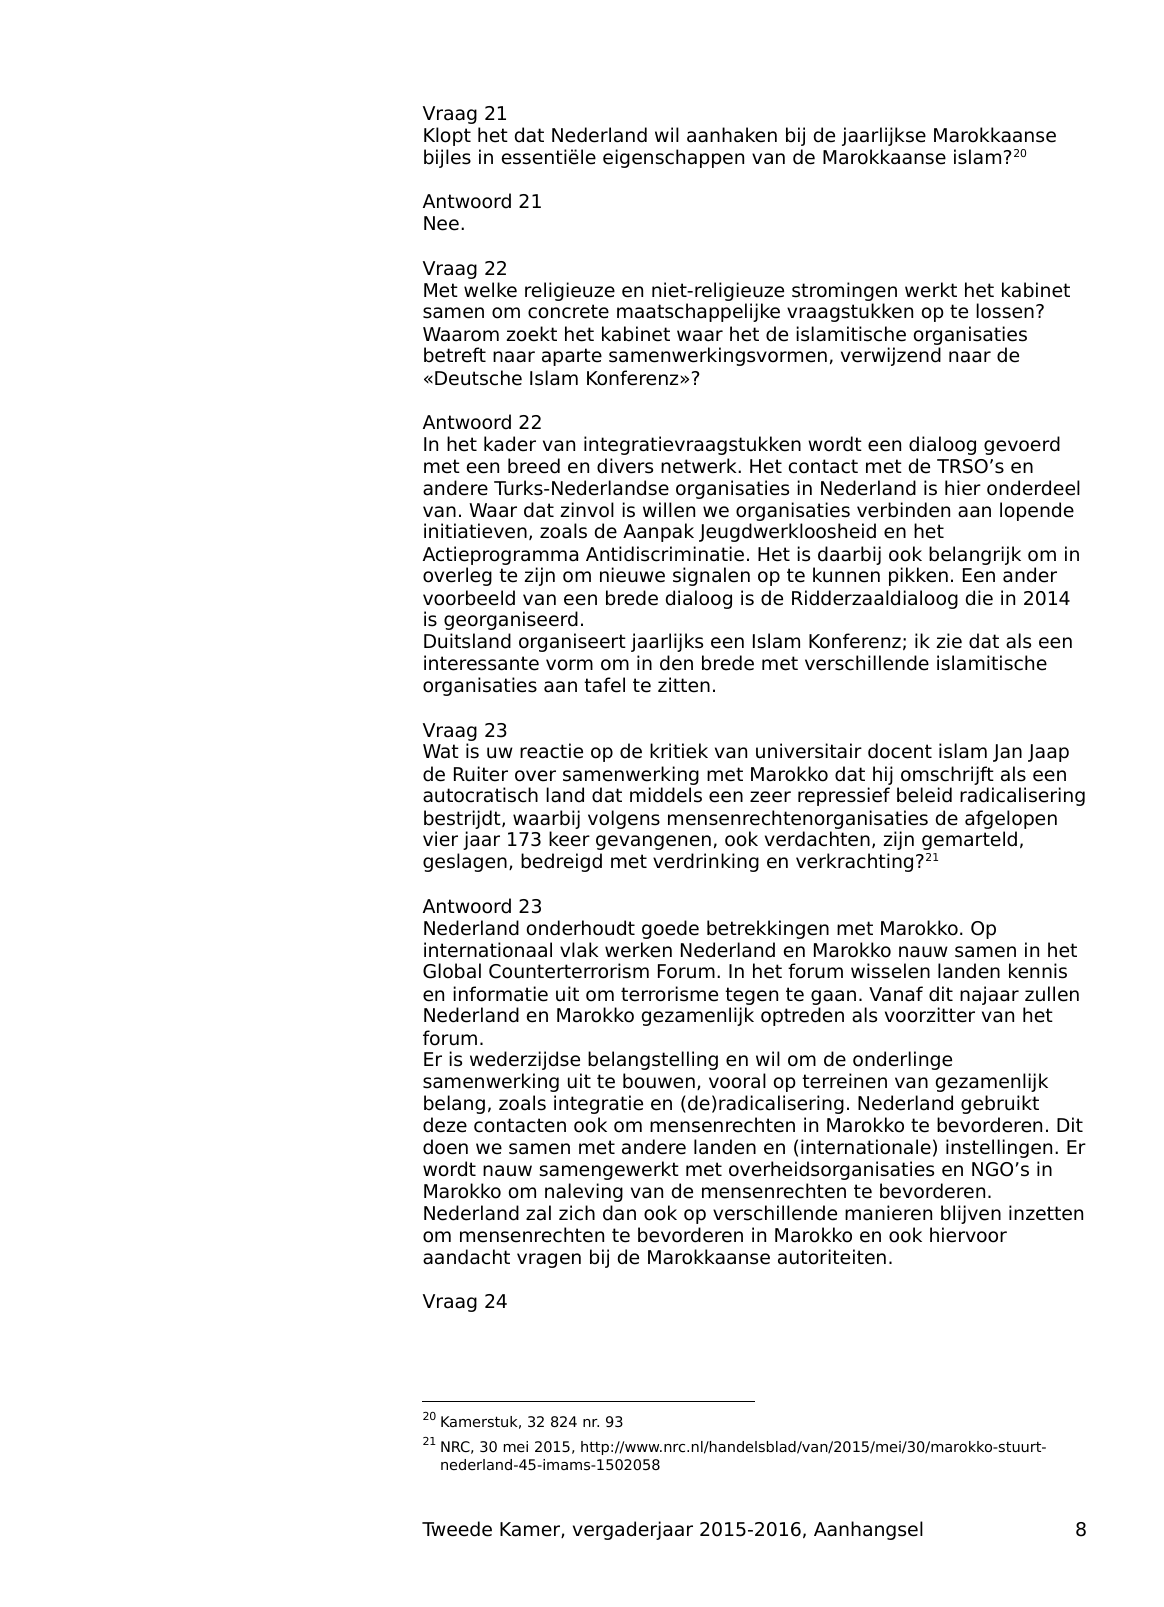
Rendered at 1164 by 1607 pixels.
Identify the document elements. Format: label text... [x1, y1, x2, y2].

text Klopt het dat Nederland wil aanhaken bij de jaarlijkse Marokkaanse bijles in essentiële eigenschappen van de Marokkaanse islam? [422, 125, 1087, 169]
text Vraag 24 [422, 1291, 1087, 1313]
text Nee. [422, 213, 1087, 235]
text Vraag 23 [422, 719, 1087, 741]
text NRC, 30 mei 2015, http://www.nrc.nl/handelsblad/van/2015/mei/30/marokko-stuurt-nederland-45-imams-1502058 [422, 1435, 1087, 1474]
text Kamerstuk, 32 824 nr. 93 [422, 1410, 1087, 1432]
text Antwoord 21 [422, 191, 1087, 213]
text Duitsland organiseert jaarlijks een Islam Konferenz; ik zie dat als een interessante vorm om in den brede met verschillende islamitische organisaties aan tafel te zitten. [422, 631, 1087, 697]
text Nederland onderhoudt goede betrekkingen met Marokko. Op internationaal vlak werken Nederland en Marokko nauw samen in het Global Counterterrorism Forum. In het forum wisselen landen kennis en informatie uit om terrorisme tegen te gaan. Vanaf dit najaar zullen Nederland en Marokko gezamenlijk optreden als voorzitter van het forum. [422, 917, 1087, 1049]
text In het kader van integratievraagstukken wordt een dialoog gevoerd met een breed en divers netwerk. Het contact met de TRSO’s en andere Turks-Nederlandse organisaties in Nederland is hier onderdeel van. Waar dat zinvol is willen we organisaties verbinden aan lopende initiatieven, zoals de Aanpak Jeugdwerkloosheid en het Actieprogramma Antidiscriminatie. Het is daarbij ook belangrijk om in overleg te zijn om nieuwe signalen op te kunnen pikken. Een ander voorbeeld van een brede dialoog is de Ridderzaaldialoog die in 2014 is georganiseerd. [422, 433, 1087, 631]
text Wat is uw reactie op de kritiek van universitair docent islam Jan Jaap de Ruiter over samenwerking met Marokko dat hij omschrijft als een autocratisch land dat middels een zeer repressief beleid radicalisering bestrijdt, waarbij volgens mensenrechtenorganisaties de afgelopen vier jaar 173 keer gevangenen, ook verdachten, zijn gemarteld, geslagen, bedreigd met verdrinking en verkrachting? [422, 741, 1087, 873]
text Vraag 22 [422, 257, 1087, 279]
text Vraag 21 [422, 103, 1087, 125]
text Er is wederzijdse belangstelling en wil om de onderlinge samenwerking uit te bouwen, vooral op terreinen van gezamenlijk belang, zoals integratie en (de)radicalisering. Nederland gebruikt deze contacten ook om mensenrechten in Marokko te bevorderen. Dit doen we samen met andere landen en (internationale) instellingen. Er wordt nauw samengewerkt met overheidsorganisaties en NGO’s in Marokko om naleving van de mensenrechten te bevorderen. Nederland zal zich dan ook op verschillende manieren blijven inzetten om mensenrechten te bevorderen in Marokko en ook hiervoor aandacht vragen bij de Marokkaanse autoriteiten. [422, 1049, 1087, 1269]
text Antwoord 22 [422, 412, 1087, 433]
text Antwoord 23 [422, 896, 1087, 917]
text Met welke religieuze en niet-religieuze stromingen werkt het kabinet samen om concrete maatschappelijke vraagstukken op te lossen? Waarom zoekt het kabinet waar het de islamitische organisaties betreft naar aparte samenwerkingsvormen, verwijzend naar de «Deutsche Islam Konferenz»? [422, 279, 1087, 389]
